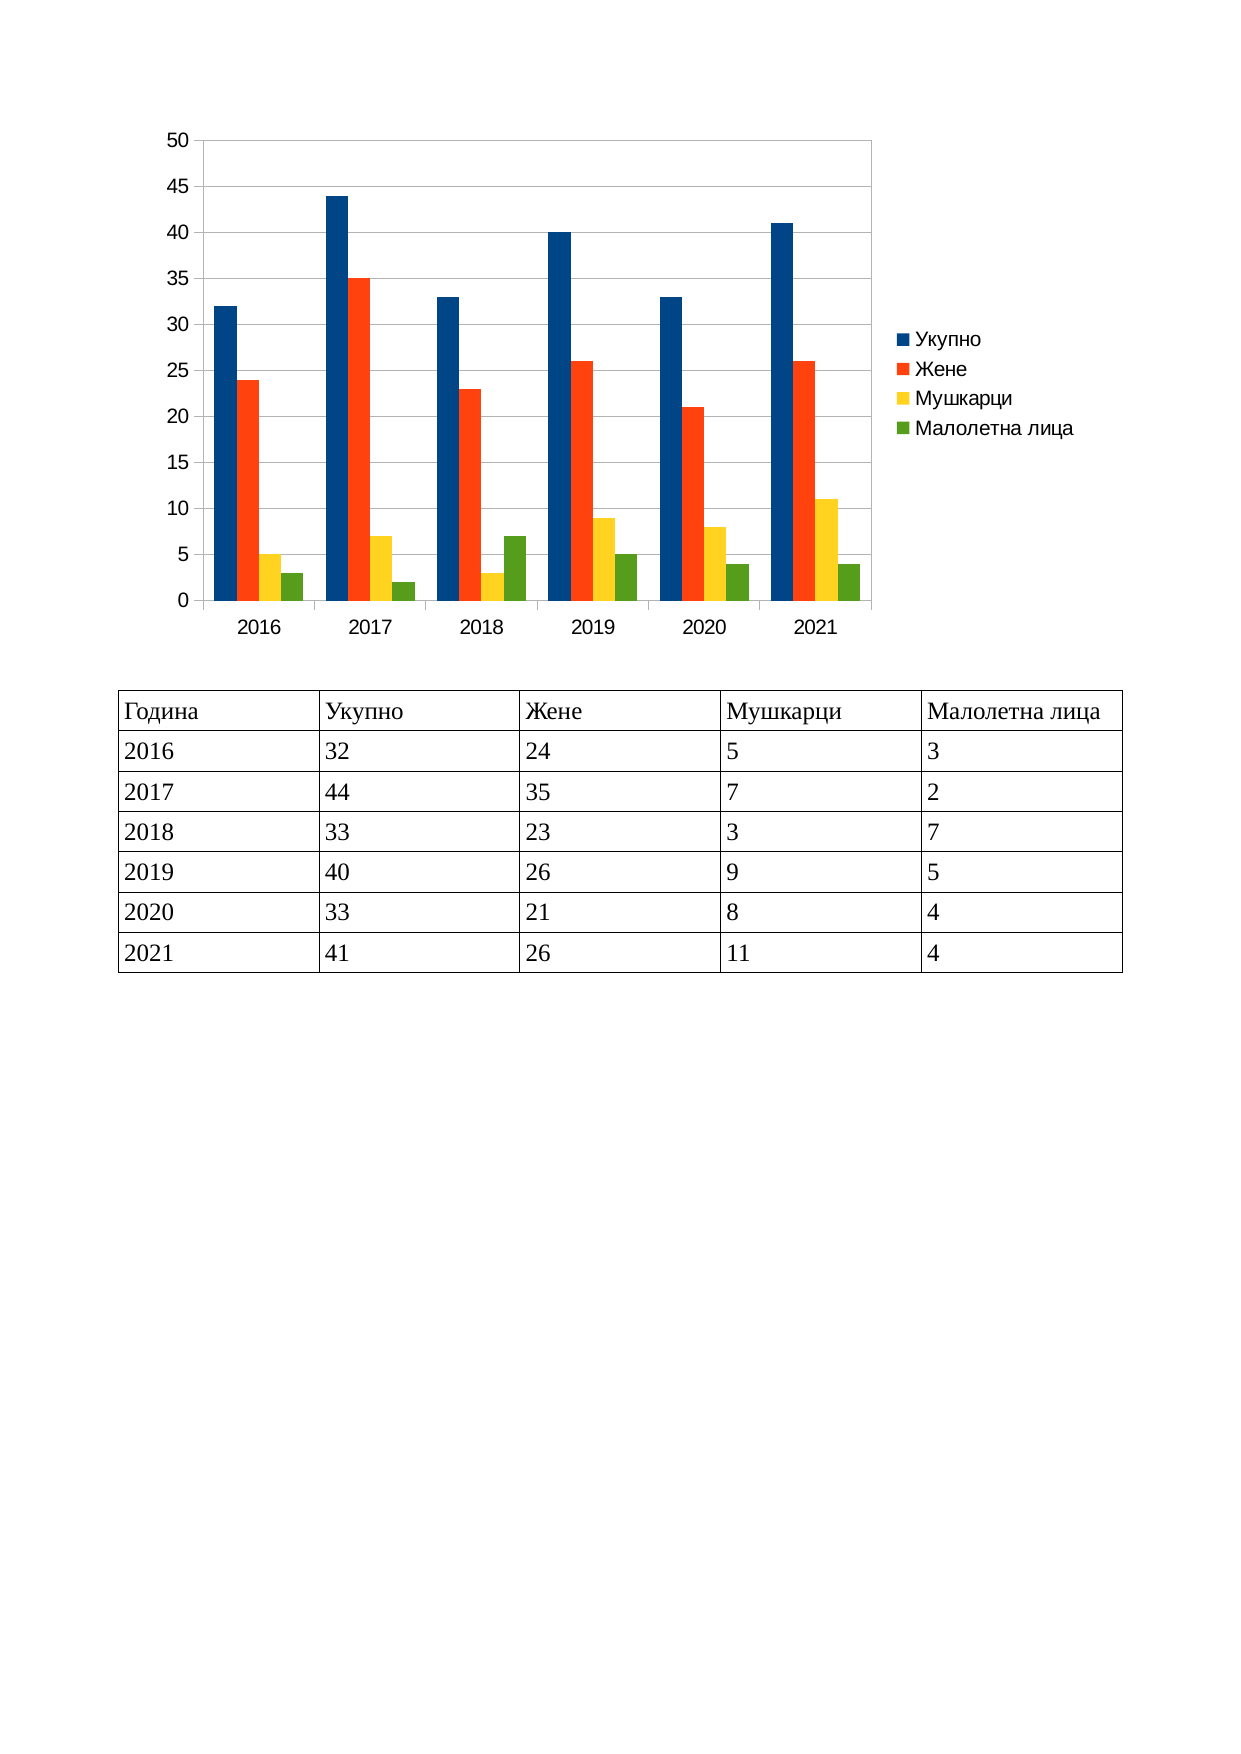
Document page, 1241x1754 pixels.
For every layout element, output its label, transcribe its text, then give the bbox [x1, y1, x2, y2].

table_header Малолетна лица [922, 691, 1122, 730]
table_cell 11 [721, 933, 921, 972]
table_cell 2016 [119, 731, 319, 771]
table_cell 7 [721, 772, 921, 811]
table_cell 4 [922, 893, 1122, 932]
table_cell 4 [922, 933, 1122, 972]
table_header Мушкарци [721, 691, 921, 730]
table_cell 3 [922, 731, 1122, 771]
table_cell 24 [520, 731, 720, 771]
table_cell 41 [320, 933, 519, 972]
table_cell 32 [320, 731, 519, 771]
table_cell 33 [320, 893, 519, 932]
table_cell 40 [320, 852, 519, 892]
table_cell 2017 [119, 772, 319, 811]
table_cell 35 [520, 772, 720, 811]
table_cell 26 [520, 933, 720, 972]
table_cell 5 [721, 731, 921, 771]
table_cell 7 [922, 812, 1122, 851]
table_cell 2020 [119, 893, 319, 932]
table_cell 2 [922, 772, 1122, 811]
table_cell 21 [520, 893, 720, 932]
table_cell 44 [320, 772, 519, 811]
table_cell 3 [721, 812, 921, 851]
table_cell 5 [922, 852, 1122, 892]
table_cell 26 [520, 852, 720, 892]
table_cell 8 [721, 893, 921, 932]
table_header Година [119, 691, 319, 730]
table_cell 33 [320, 812, 519, 851]
table_header Жене [520, 691, 720, 730]
table_cell 2019 [119, 852, 319, 892]
table_cell 9 [721, 852, 921, 892]
table_header Укупно [320, 691, 519, 730]
table_cell 2021 [119, 933, 319, 972]
table_cell 2018 [119, 812, 319, 851]
table_cell 23 [520, 812, 720, 851]
